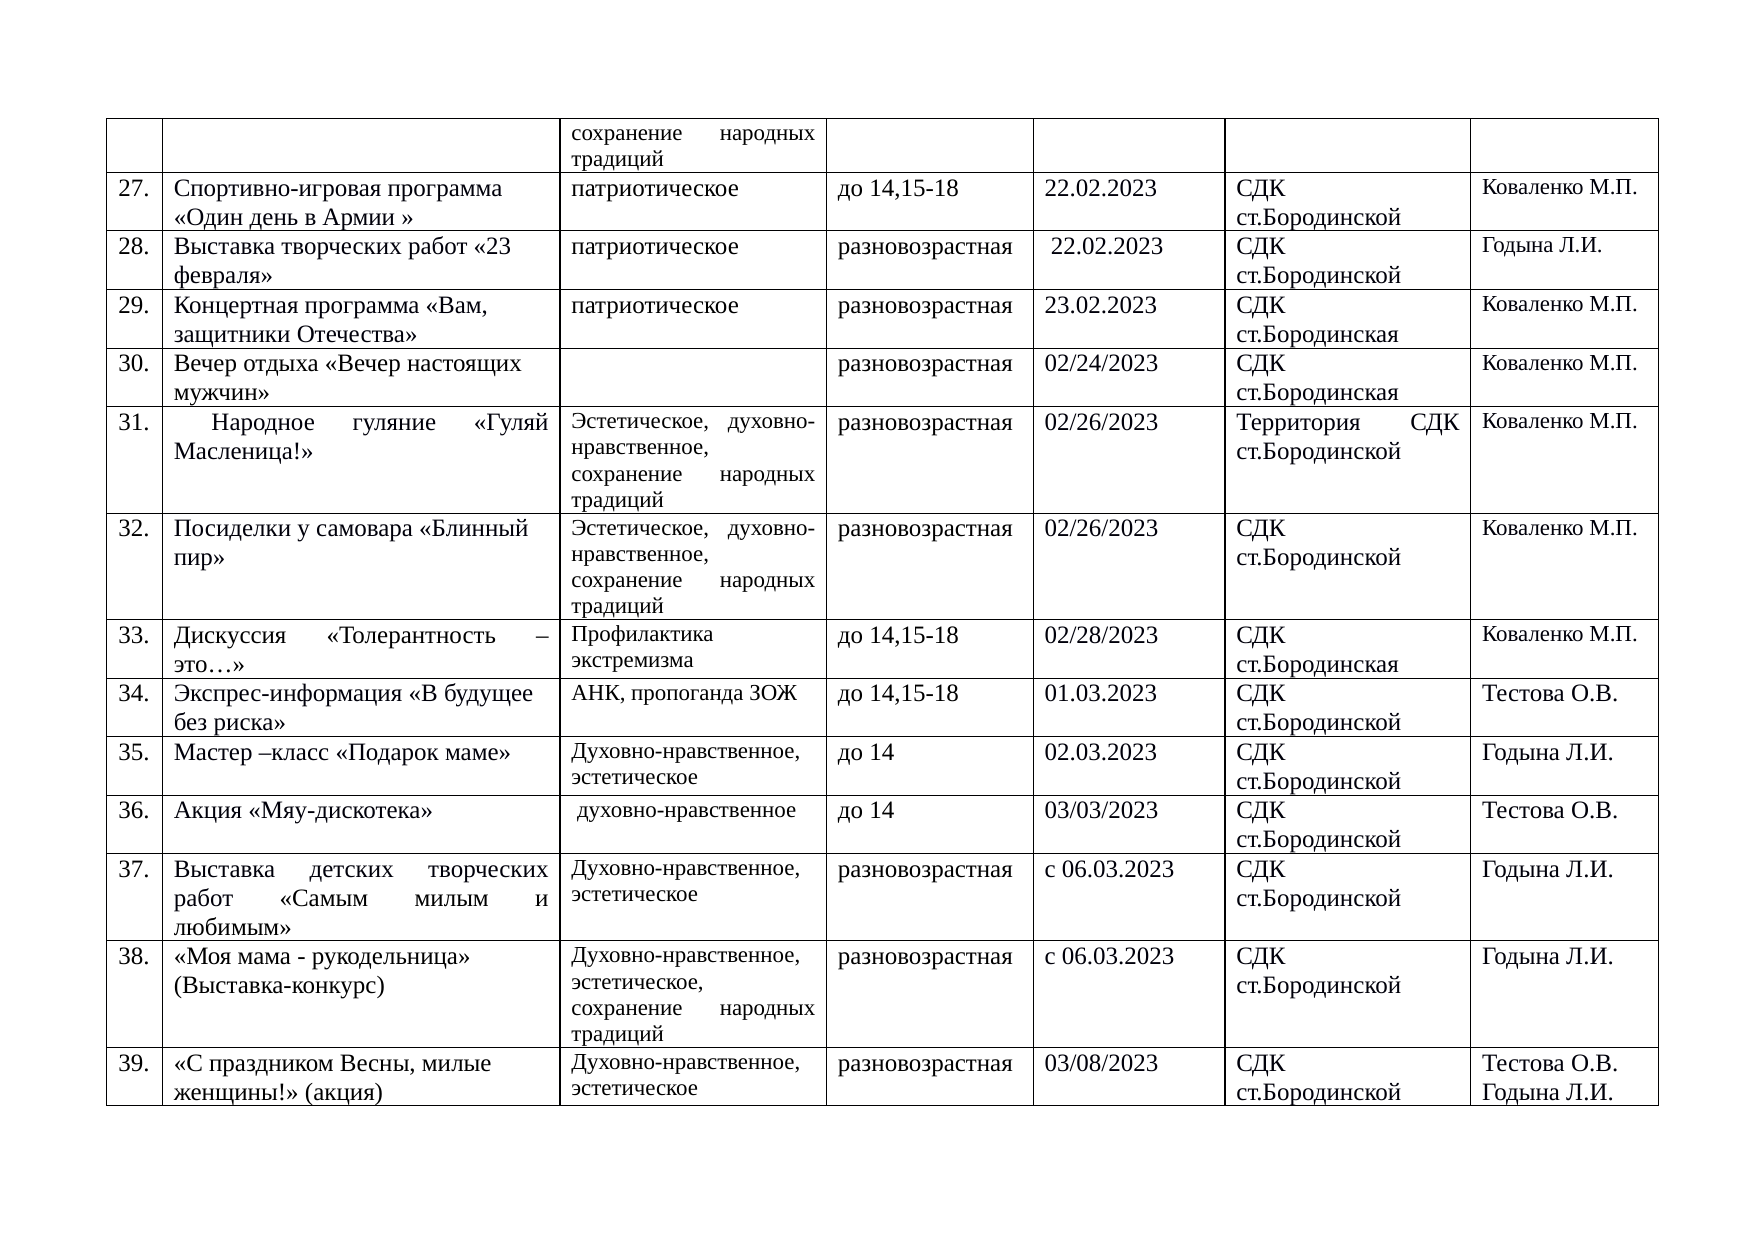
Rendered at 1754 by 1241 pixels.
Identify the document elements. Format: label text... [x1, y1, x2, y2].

table_cell Экспрес-информация «В будущее без риска» [163, 679, 559, 736]
table_cell «С праздником Весны, милые женщины!» (акция) [163, 1048, 559, 1105]
table_cell 38. [107, 941, 162, 1047]
table_cell 36. [107, 796, 162, 853]
table_cell Духовно-нравственное, эстетическое [561, 737, 826, 794]
table_cell Коваленко М.П. [1471, 514, 1658, 619]
table_cell СДК ст.Бородинской [1226, 796, 1470, 853]
table_cell Коваленко М.П. [1471, 620, 1658, 677]
table_cell 29. [107, 290, 162, 347]
table_cell разновозрастная [827, 231, 1033, 289]
table_cell СДК ст.Бородинской [1226, 679, 1470, 736]
table_cell до 14,15-18 [827, 620, 1033, 677]
table_cell 20.02.2023 [1034, 119, 1224, 172]
table_cell СДК ст.Бородинской [1226, 854, 1470, 940]
table_cell разновозрастная [827, 941, 1033, 1047]
table_cell разновозрастная [827, 290, 1033, 347]
table_cell Дискуссия «Толерантность – это…» [163, 620, 559, 677]
table_cell СДК ст.Бородинской [1226, 1048, 1470, 1105]
table_cell СДК ст.Бородинской [1226, 173, 1470, 230]
table_cell до 14,15-18 [827, 679, 1033, 736]
table_cell Выставка детских творческих работ «Самым милым и любимым» [163, 854, 559, 940]
table_cell патриотическое [561, 173, 826, 230]
table_cell СДК ст.Бородинская [1226, 349, 1470, 406]
table_cell СДК ст.Бородинская [1226, 620, 1470, 677]
table_cell Территория СДК ст.Бородинской [1226, 407, 1470, 512]
table_cell Акция «Мяу-дискотека» [163, 796, 559, 853]
table_cell 35. [107, 737, 162, 794]
table_cell 26.02.2023 [1034, 514, 1224, 619]
table_cell 22.02.2023 [1034, 231, 1224, 289]
table_cell Мастер –класс «Подарок маме» [163, 737, 559, 794]
table_cell Годына Л.И. [1471, 941, 1658, 1047]
table_cell 26.02.2023 [1034, 407, 1224, 512]
table_cell Годына Л.И. [1471, 737, 1658, 794]
table_cell Тестова О.В. [1471, 796, 1658, 853]
table_cell Концертная программа «Вам, защитники Отечества» [163, 290, 559, 347]
table_cell 24.02.2023 [1034, 349, 1224, 406]
table_cell 34. [107, 679, 162, 736]
table_cell 08.03.2023 [1034, 1048, 1224, 1105]
table_cell 31. [107, 407, 162, 512]
table_cell разновозрастная [827, 349, 1033, 406]
table_cell патриотическое [561, 231, 826, 289]
table_cell 22.02.2023 [1034, 173, 1224, 230]
table_cell 32. [107, 514, 162, 619]
table_cell Вечер отдыха «Вечер настоящих мужчин» [163, 349, 559, 406]
table_cell Тестова О.В. Годына Л.И. [1471, 1048, 1658, 1105]
table_cell СДК ст.Бородинской [1226, 514, 1470, 619]
table_cell СДК ст.Бородинской [1226, 737, 1470, 794]
table_cell АНК, пропоганда ЗОЖ [561, 679, 826, 736]
table_cell 30. [107, 349, 162, 406]
table_cell [107, 119, 162, 172]
table_cell Коваленко М.П. [1471, 290, 1658, 347]
table_cell Выставка творческих работ «23 февраля» [163, 231, 559, 289]
table_cell Тестова О.В. [1471, 679, 1658, 736]
table_cell Годына Л.И. [1471, 854, 1658, 940]
table_cell разновозрастная [827, 514, 1033, 619]
table_cell [561, 349, 826, 406]
table_cell Коваленко М.П. [1471, 407, 1658, 512]
table_cell с 06.03.2023 [1034, 854, 1224, 940]
table_cell до 14,15-18 [827, 173, 1033, 230]
table_cell Духовно-нравственное, эстетическое [561, 1048, 826, 1105]
table_cell Годына Л.И. [1471, 231, 1658, 289]
table_cell [163, 119, 559, 172]
table_cell патриотическое [561, 290, 826, 347]
table_cell СДК ст.Бородинской [1226, 941, 1470, 1047]
table_cell Спортивно-игровая программа «Один день в Армии » [163, 173, 559, 230]
table_cell 27. [107, 173, 162, 230]
table_cell 23.02.2023 [1034, 290, 1224, 347]
table_cell разновозрастная [827, 407, 1033, 512]
table_cell Посиделки у самовара «Блинный пир» [163, 514, 559, 619]
table_cell разновозрастная [827, 854, 1033, 940]
table_cell 28. [107, 231, 162, 289]
table_cell духовно-нравственное [561, 796, 826, 853]
table_cell Коваленко М.П. [1471, 173, 1658, 230]
table_cell Духовно-нравственное, эстетическое, сохранение народных традиций [561, 941, 826, 1047]
table_cell Профилактика экстремизма [561, 620, 826, 677]
table_cell 02.03.2023 [1034, 737, 1224, 794]
table_cell «Моя мама - рукодельница» (Выставка-конкурс) [163, 941, 559, 1047]
table_cell 37. [107, 854, 162, 940]
table_cell Коваленко М.П. [1471, 349, 1658, 406]
table_cell разновозрастная [827, 1048, 1033, 1105]
table_cell 01.03.2023 [1034, 679, 1224, 736]
table_cell СДК ст.Бородинская [1226, 290, 1470, 347]
table_cell Эстетическое, духовно-нравственное, сохранение народных традиций [561, 407, 826, 512]
table_cell [1226, 119, 1470, 172]
table_cell 39. [107, 1048, 162, 1105]
table_cell 28.02.2023 [1034, 620, 1224, 677]
table_cell Эстетическое, духовно-нравственное, сохранение народных традиций [561, 514, 826, 619]
table_cell до 14 [827, 796, 1033, 853]
table_cell [827, 119, 1033, 172]
table_cell СДК ст.Бородинской [1226, 231, 1470, 289]
table_cell Духовно-нравственное, эстетическое [561, 854, 826, 940]
table_cell 33. [107, 620, 162, 677]
table_cell [1471, 119, 1658, 172]
table_cell 03.03.2023 [1034, 796, 1224, 853]
table_cell Народное гуляние «Гуляй Масленица!» [163, 407, 559, 512]
table_cell до 14 [827, 737, 1033, 794]
table_cell с 06.03.2023 [1034, 941, 1224, 1047]
table_cell сохранение народных традиций [561, 119, 826, 172]
